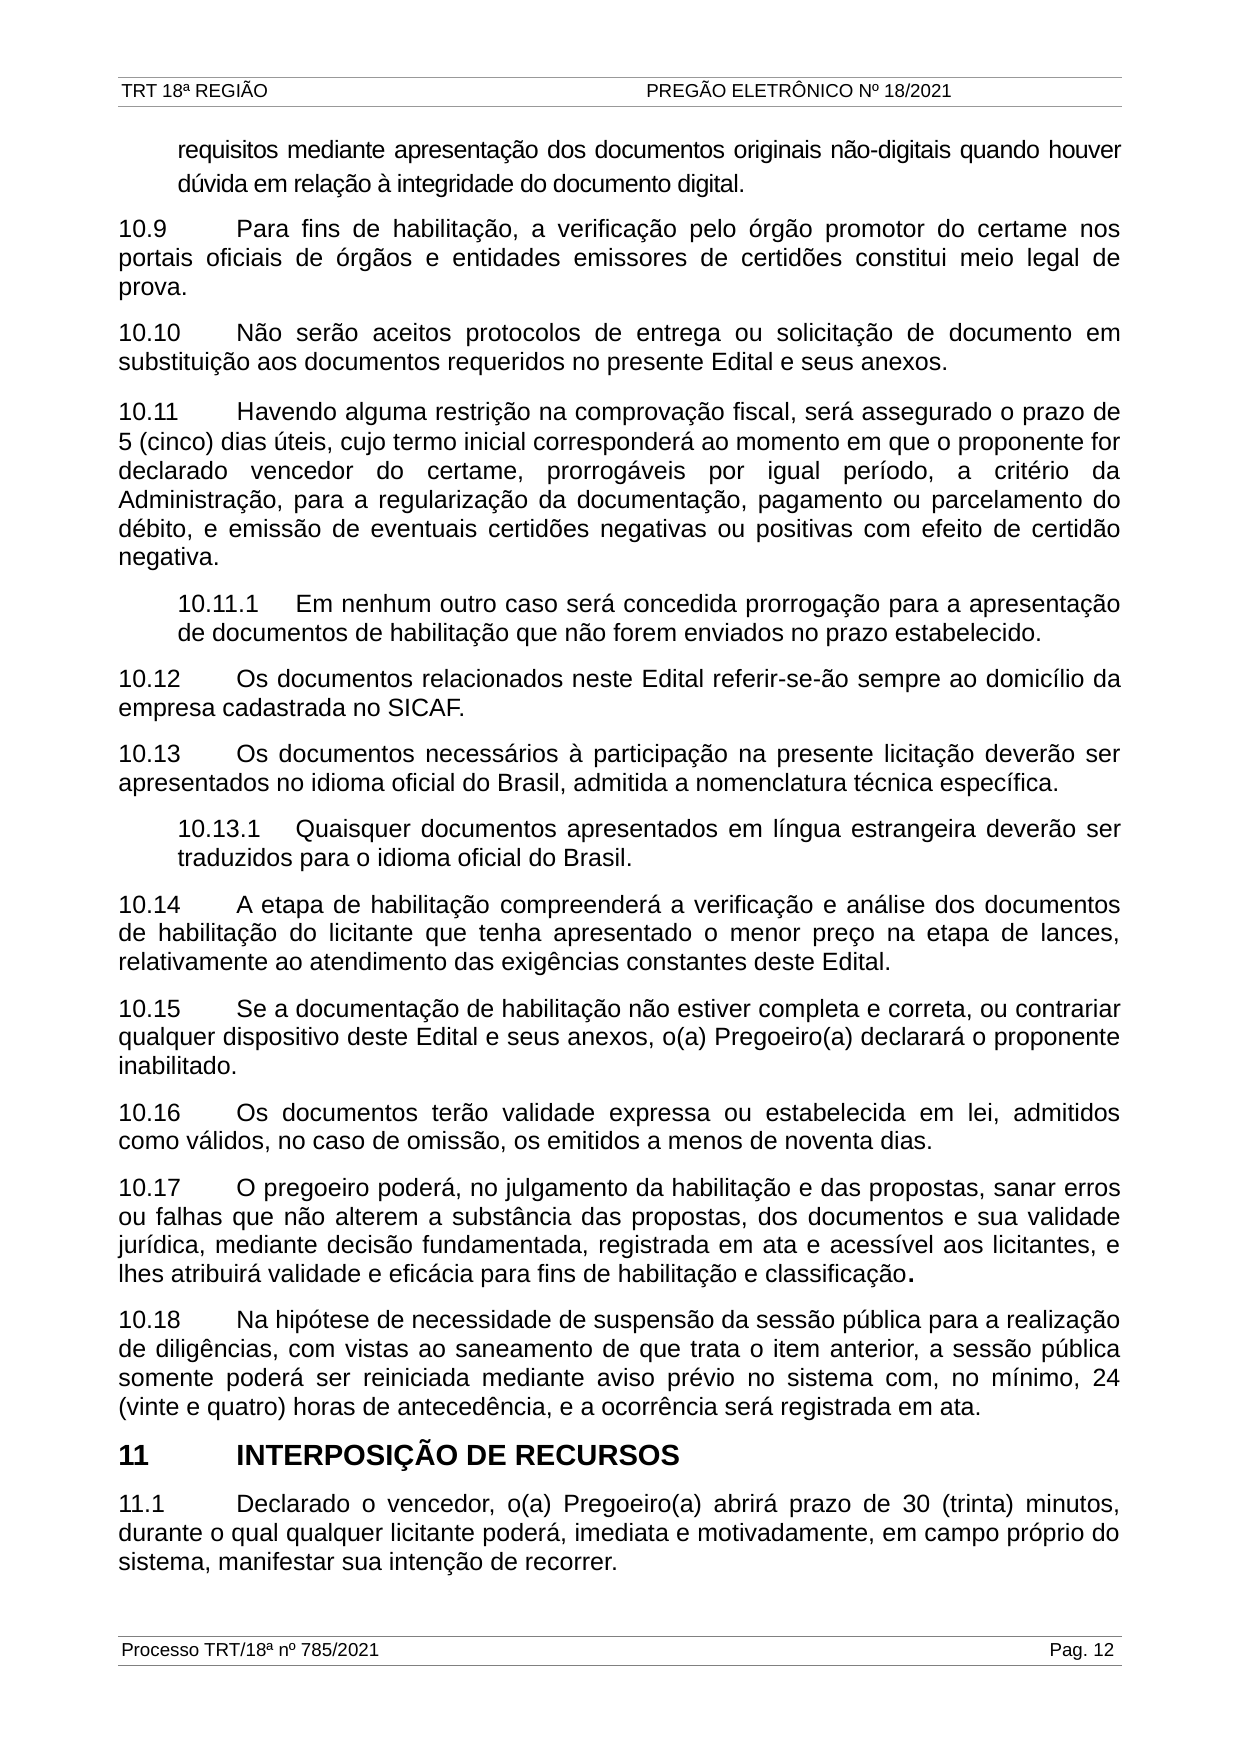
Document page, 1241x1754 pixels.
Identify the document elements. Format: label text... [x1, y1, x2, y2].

list requisitos mediante apresentação dos documentos originais não-digitais quando houver dúvida em relação à integridade do documento digital. [177, 136, 1122, 197]
text 10.15 Se a documentação de habilitação não estiver completa e correta, ou contrariar qualquer dispositivo deste Edital e seus anexos, o(a) Pregoeiro(a) declarará o proponente inabilitado. [118, 993, 1122, 1080]
text 10.9 Para fins de habilitação, a verificação pelo órgão promotor do certame nos portais oficiais de órgãos e entidades emissores de certidões constitui meio legal de prova. [118, 214, 1122, 300]
text 10.16 Os documentos terão validade expressa ou estabelecida em lei, admitidos como válidos, no caso de omissão, os emitidos a menos de noventa dias. [118, 1097, 1122, 1155]
text 10.10 Não serão aceitos protocolos de entrega ou solicitação de documento em substituição aos documentos requeridos no presente Edital e seus anexos. [118, 318, 1122, 376]
text 10.13 Os documentos necessários à participação na presente licitação deverão ser apresentados no idioma oficial do Brasil, admitida a nomenclatura técnica específica. [118, 739, 1122, 797]
text 10.14 A etapa de habilitação compreenderá a verificação e análise dos documentos de habilitação do licitante que tenha apresentado o menor preço na etapa de lances, relativamente ao atendimento das exigências constantes deste Edital. [118, 889, 1122, 976]
text 11 INTERPOSIÇÃO DE RECURSOS [118, 1438, 1122, 1472]
text 10.13.1 Quaisquer documentos apresentados em língua estrangeira deverão ser traduzidos para o idioma oficial do Brasil. [177, 814, 1122, 872]
text 10.11.1 Em nenhum outro caso será concedida prorrogação para a apresentação de documentos de habilitação que não forem enviados no prazo estabelecido. [177, 589, 1122, 646]
text 10.17 O pregoeiro poderá, no julgamento da habilitação e das propostas, sanar erros ou falhas que não alterem a substância das propostas, dos documentos e sua validade jurídica, mediante decisão fundamentada, registrada em ata e acessível aos licitantes, e lhes atribuirá validade e eficácia para fins de habilitação e classificação. [118, 1173, 1122, 1288]
text 10.12 Os documentos relacionados neste Edital referir-se-ão sempre ao domicílio da empresa cadastrada no SICAF. [118, 664, 1122, 721]
text 11.1 Declarado o vencedor, o(a) Pregoeiro(a) abrirá prazo de 30 (trinta) minutos, durante o qual qualquer licitante poderá, imediata e motivadamente, em campo próprio do sistema, manifestar sua intenção de recorrer. [118, 1489, 1122, 1576]
text 10.18 Na hipótese de necessidade de suspensão da sessão pública para a realização de diligências, com vistas ao saneamento de que trata o item anterior, a sessão pública somente poderá ser reiniciada mediante aviso prévio no sistema com, no mínimo, 24 (vinte e quatro) horas de antecedência, e a ocorrência será registrada em ata. [118, 1305, 1122, 1420]
text 10.11 Havendo alguma restrição na comprovação fiscal, será assegurado o prazo de 5 (cinco) dias úteis, cujo termo inicial corresponderá ao momento em que o proponente for declarado vencedor do certame, prorrogáveis por igual período, a critério da Administração, para a regularização da documentação, pagamento ou parcelamento do débito, e emissão de eventuais certidões negativas ou positivas com efeito de certidão negativa. [118, 393, 1122, 571]
